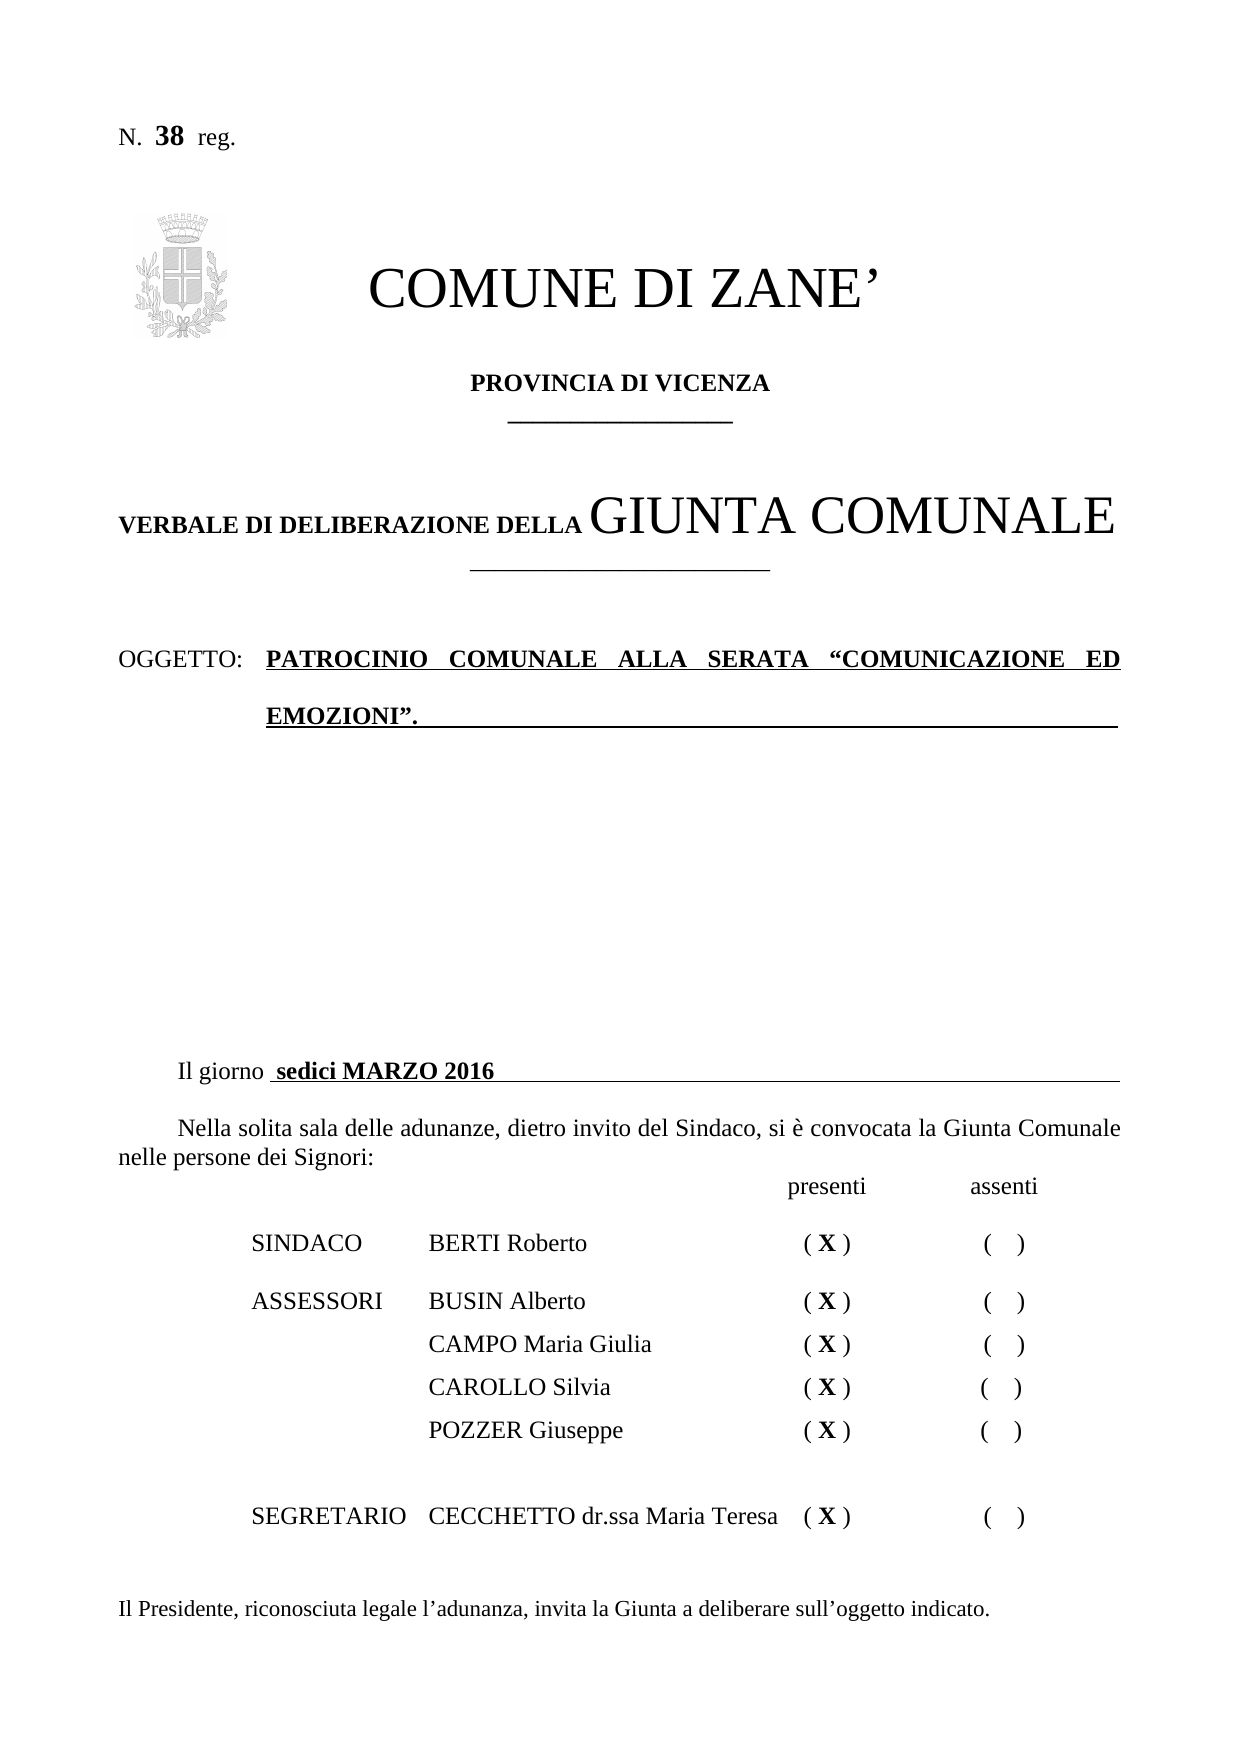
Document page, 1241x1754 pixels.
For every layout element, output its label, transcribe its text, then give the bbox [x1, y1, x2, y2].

text ________________________ [118, 546, 1122, 574]
text VERBALE DI DELIBERAZIONE DELLA GIUNTA COMUNALE [118, 483, 1122, 546]
text __________________ [118, 397, 1122, 426]
text N. 38 reg. [118, 118, 1122, 152]
text CAMPO Maria Giulia ( X ) ( ) [118, 1329, 1122, 1358]
text OGGETTO: PATROCINIO COMUNALE ALLA SERATA “COMUNICAZIONE ED EMOZIONI”. [118, 644, 1121, 730]
text Nella solita sala delle adunanze, dietro invito del Sindaco, si è convocata la Giunta Comunale nelle persone dei Signori: [118, 1113, 1122, 1171]
text SINDACO BERTI Roberto ( X ) ( ) [118, 1228, 1122, 1257]
text COMUNE DI ZANE’ [118, 204, 1122, 368]
text Il giorno sedici MARZO 2016 [118, 1056, 1122, 1084]
text presenti assenti [118, 1171, 1122, 1199]
text POZZER Giuseppe ( X ) ( ) [118, 1415, 1122, 1444]
text ASSESSORI BUSIN Alberto ( X ) ( ) [118, 1286, 1122, 1314]
text SEGRETARIO CECCHETTO dr.ssa Maria Teresa ( X ) ( ) [118, 1501, 1122, 1530]
text Il Presidente, riconosciuta legale l’adunanza, invita la Giunta a deliberare sull’oggetto indicato. [118, 1588, 1122, 1623]
text CAROLLO Silvia ( X ) ( ) [118, 1372, 1122, 1401]
text PROVINCIA DI VICENZA [118, 368, 1122, 397]
